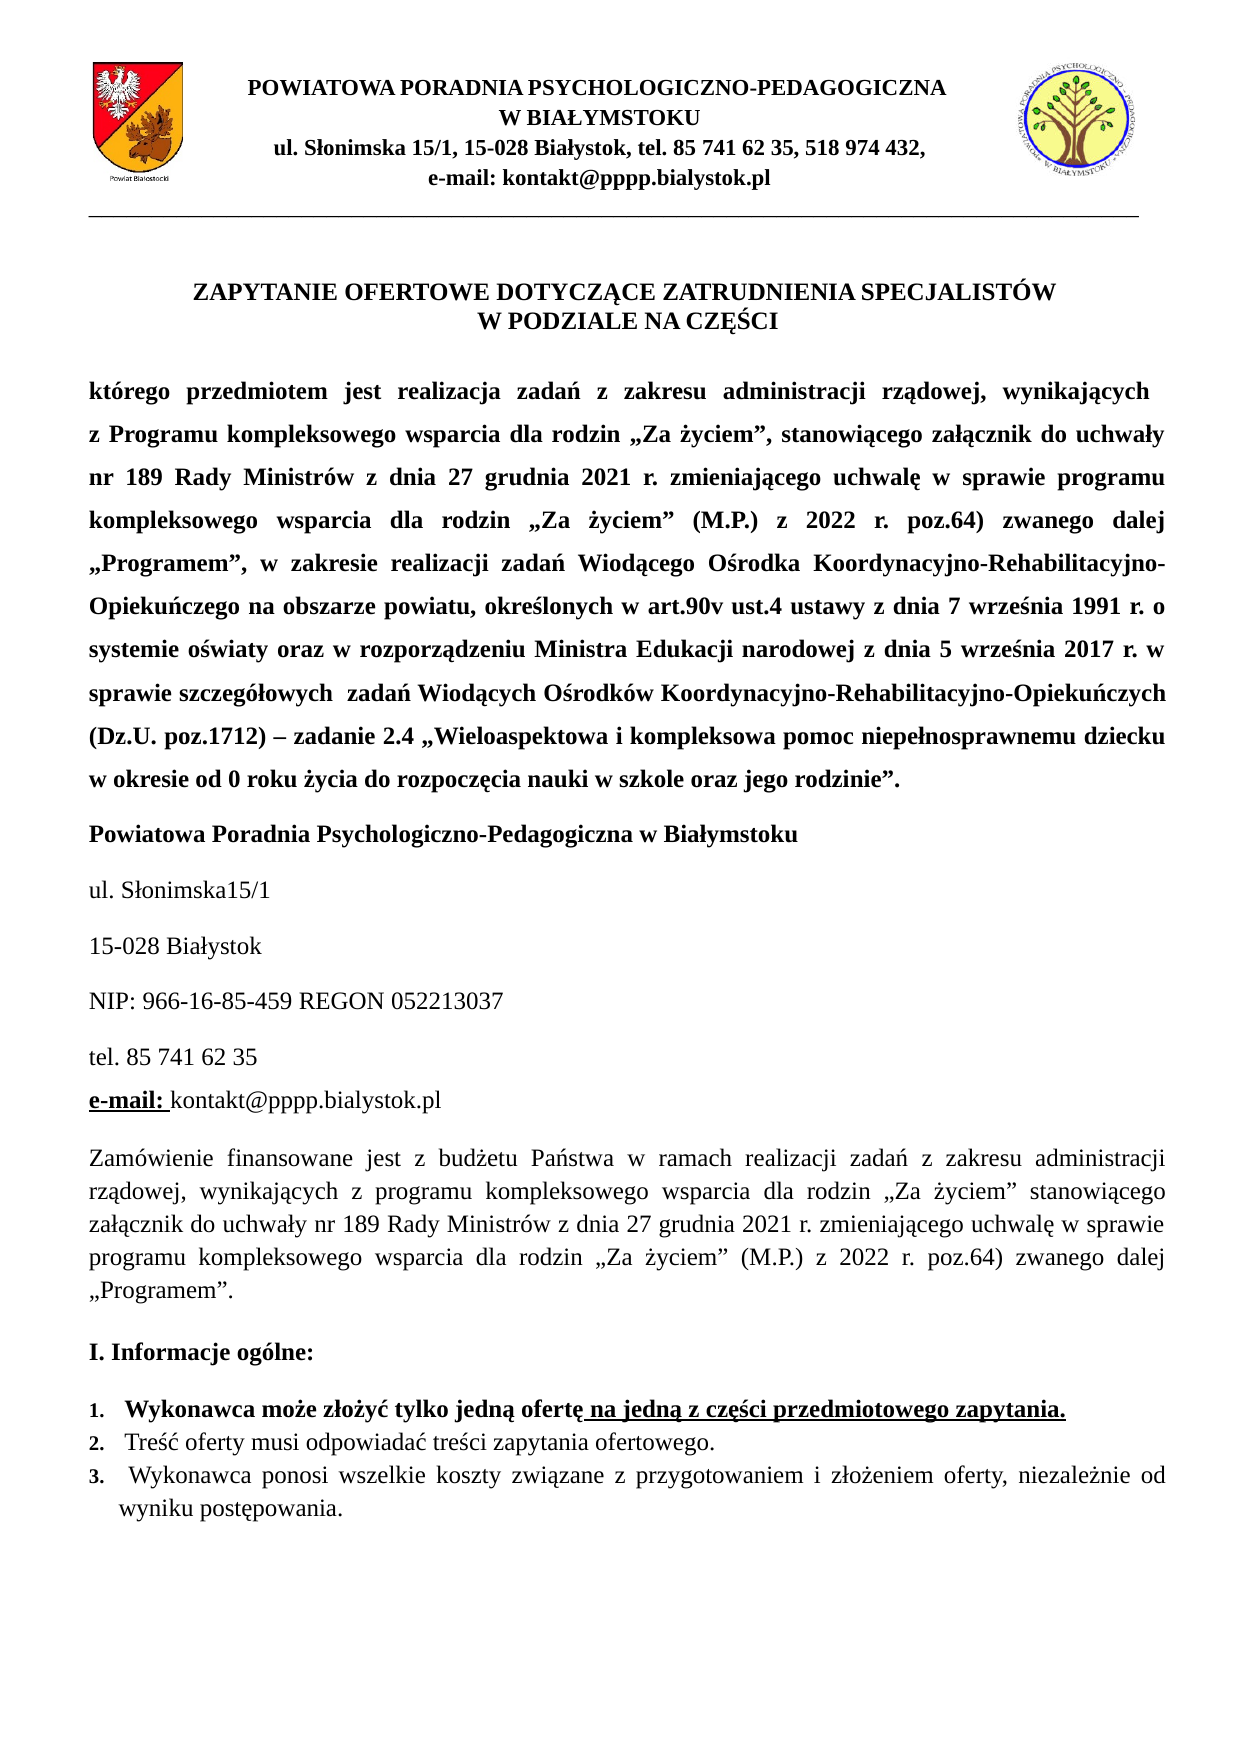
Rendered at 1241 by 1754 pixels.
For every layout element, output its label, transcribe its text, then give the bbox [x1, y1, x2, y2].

list Wykonawca ponosi wszelkie koszty związane z przygotowaniem i złożeniem oferty, niezależnie od wyniku postępowania. [89, 1460, 1167, 1522]
text 15-028 Białystok [89, 931, 1167, 959]
text W PODZIALE NA CZĘŚCI [89, 306, 1167, 334]
text ul. Słonimska 15/1, 15-028 Białystok, tel. 85 741 62 35, 518 974 432, [183, 134, 1015, 161]
text e-mail: kontakt@pppp.bialystok.pl [89, 164, 1019, 191]
list Wykonawca może złożyć tylko jedną ofertę na jedną z części przedmiotowego zapytania. [89, 1394, 1167, 1423]
text [1136, 104, 1167, 130]
text I. Informacje ogólne: [89, 1337, 1167, 1365]
text ____________________________________________________________________________________ [89, 191, 1167, 219]
text W BIAŁYMSTOKU [183, 104, 1015, 130]
text NIP: 966-16-85-459 REGON 052213037 [89, 986, 1167, 1015]
text ul. Słonimska15/1 [89, 875, 1167, 904]
text Powiatowa Poradnia Psychologiczno-Pedagogiczna w Białymstoku [89, 819, 1167, 848]
text tel. 85 741 62 35 [89, 1042, 1167, 1071]
text POWIATOWA PORADNIA PSYCHOLOGICZNO-PEDAGOGICZNA [183, 74, 1015, 100]
text którego przedmiotem jest realizacja zadań z zakresu administracji rządowej, wynikających z Programu kompleksowego wsparcia dla rodzin „Za życiem”, stanowiącego załącznik do uchwały nr 189 Rady Ministrów z dnia 27 grudnia 2021 r. zmieniającego uchwalę w sprawie programu kompleksowego wsparcia dla rodzin „Za życiem” (M.P.) z 2022 r. poz.64) zwanego dalej „Programem”, w zakresie realizacji zadań Wiodącego Ośrodka Koordynacyjno-Rehabilitacyjno-Opiekuńczego na obszarze powiatu, określonych w art.90v ust.4 ustawy z dnia 7 września 1991 r. o systemie oświaty oraz w rozporządzeniu Ministra Edukacji narodowej z dnia 5 września 2017 r. w sprawie szczegółowych zadań Wiodących Ośrodków Koordynacyjno-Rehabilitacyjno-Opiekuńczych (Dz.U. poz.1712) – zadanie 2.4 „Wieloaspektowa i kompleksowa pomoc niepełnosprawnemu dziecku w okresie od 0 roku życia do rozpoczęcia nauki w szkole oraz jego rodzinie”. [89, 376, 1167, 793]
text Zamówienie finansowane jest z budżetu Państwa w ramach realizacji zadań z zakresu administracji rządowej, wynikających z programu kompleksowego wsparcia dla rodzin „Za życiem” stanowiącego załącznik do uchwały nr 189 Rady Ministrów z dnia 27 grudnia 2021 r. zmieniającego uchwalę w sprawie programu kompleksowego wsparcia dla rodzin „Za życiem” (M.P.) z 2022 r. poz.64) zwanego dalej „Programem”. [89, 1143, 1167, 1303]
text ZAPYTANIE OFERTOWE DOTYCZĄCE ZATRUDNIENIA SPECJALISTÓW [89, 277, 1167, 306]
list Treść oferty musi odpowiadać treści zapytania ofertowego. [89, 1427, 1167, 1456]
text e-mail: kontakt@pppp.bialystok.pl [89, 1085, 1167, 1114]
